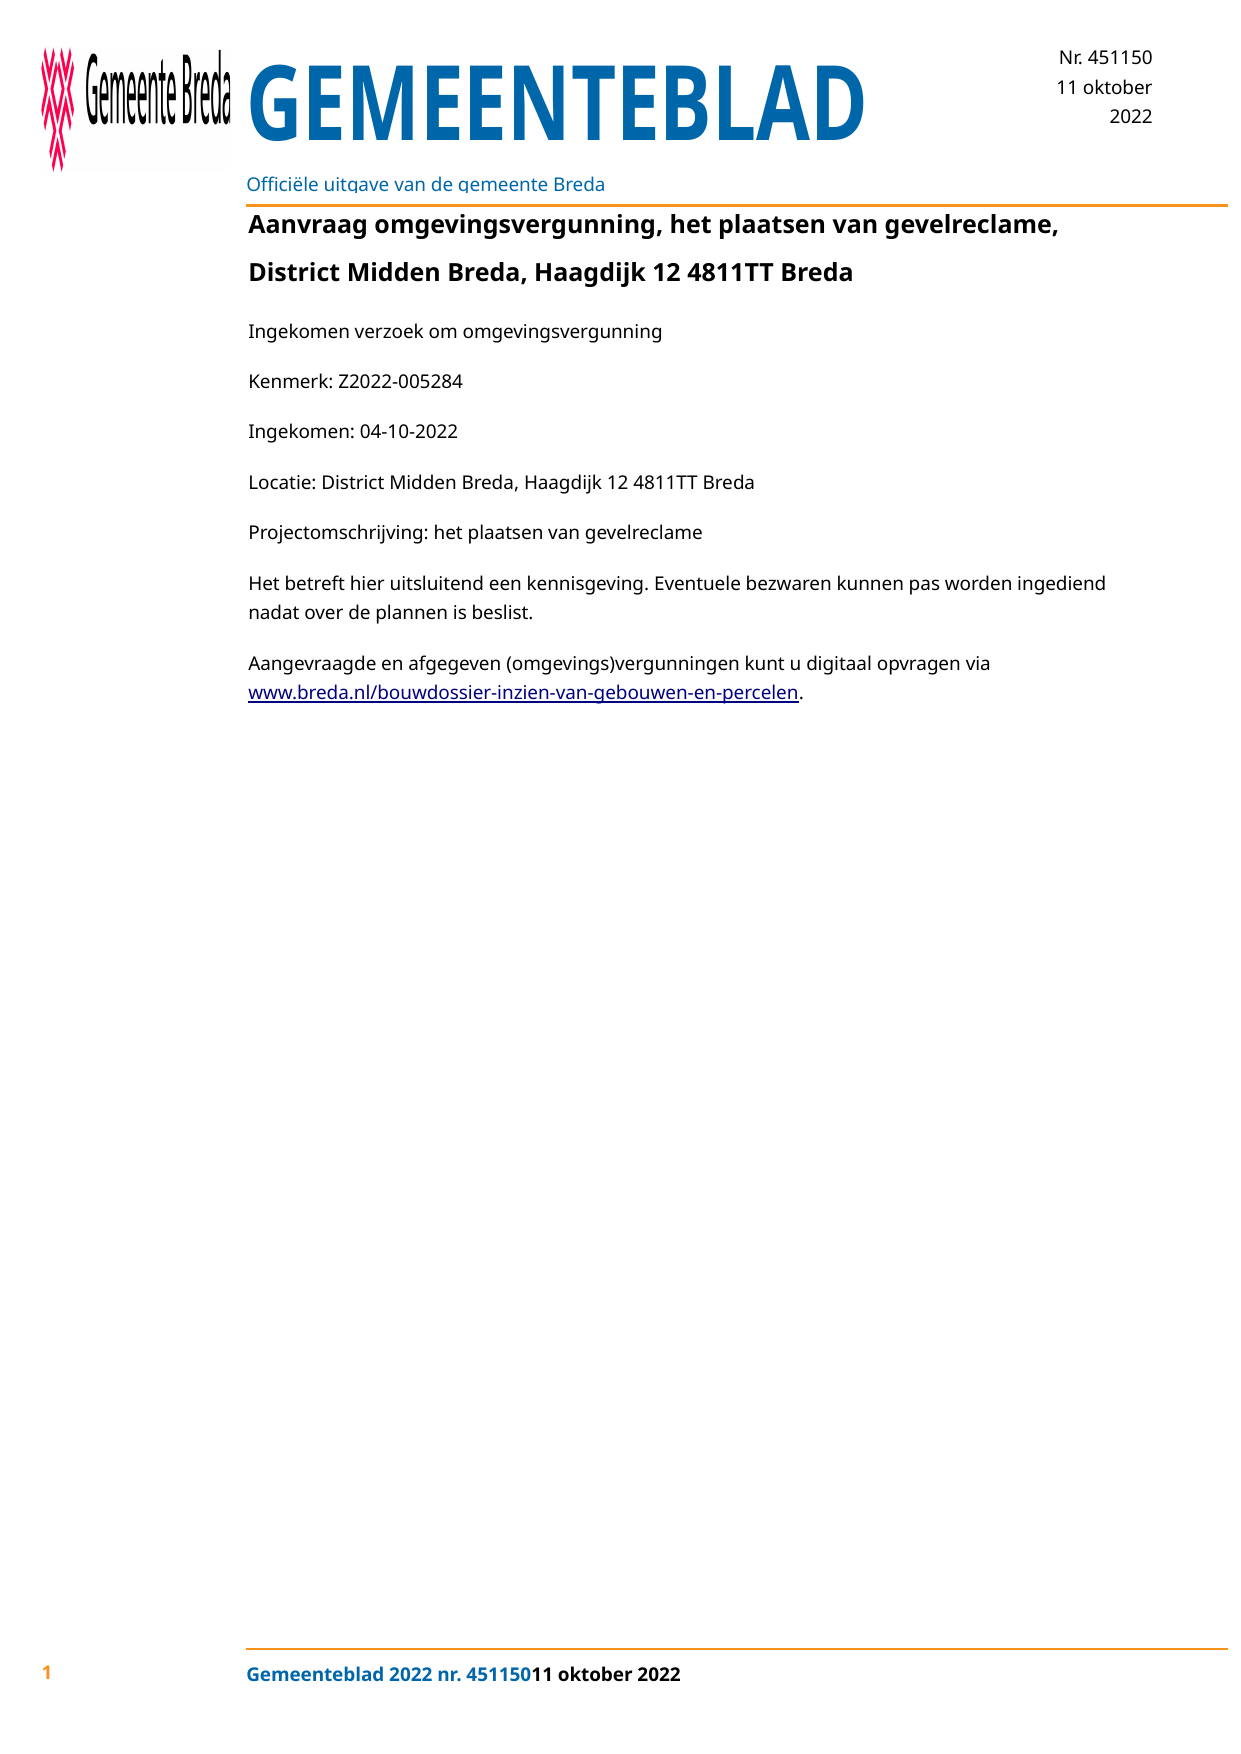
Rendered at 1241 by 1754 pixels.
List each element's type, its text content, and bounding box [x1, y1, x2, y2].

text Projectomschrijving: het plaatsen van gevelreclame [248, 519, 1152, 545]
text Ingekomen: 04-10-2022 [248, 419, 1152, 444]
text Kenmerk: Z2022-005284 [248, 368, 1152, 394]
text Het betreft hier uitsluitend een kennisgeving. Eventuele bezwaren kunnen pas worden ingediend nadat over de plannen is beslist. [248, 570, 1152, 625]
picture [41, 47, 231, 172]
text Ingekomen verzoek om omgevingsvergunning [248, 318, 1152, 344]
text Aangevraagde en afgegeven (omgevings)vergunningen kunt u digitaal opvragen via www.breda.nl/bouwdossier-inzien-van-gebouwen-en-percelen. [248, 650, 1152, 705]
text Locatie: District Midden Breda, Haagdijk 12 4811TT Breda [248, 469, 1152, 495]
text Aanvraag omgevingsvergunning, het plaatsen van gevelreclame, District Midden Breda, Haagdijk 12 4811TT Breda [248, 207, 1152, 288]
